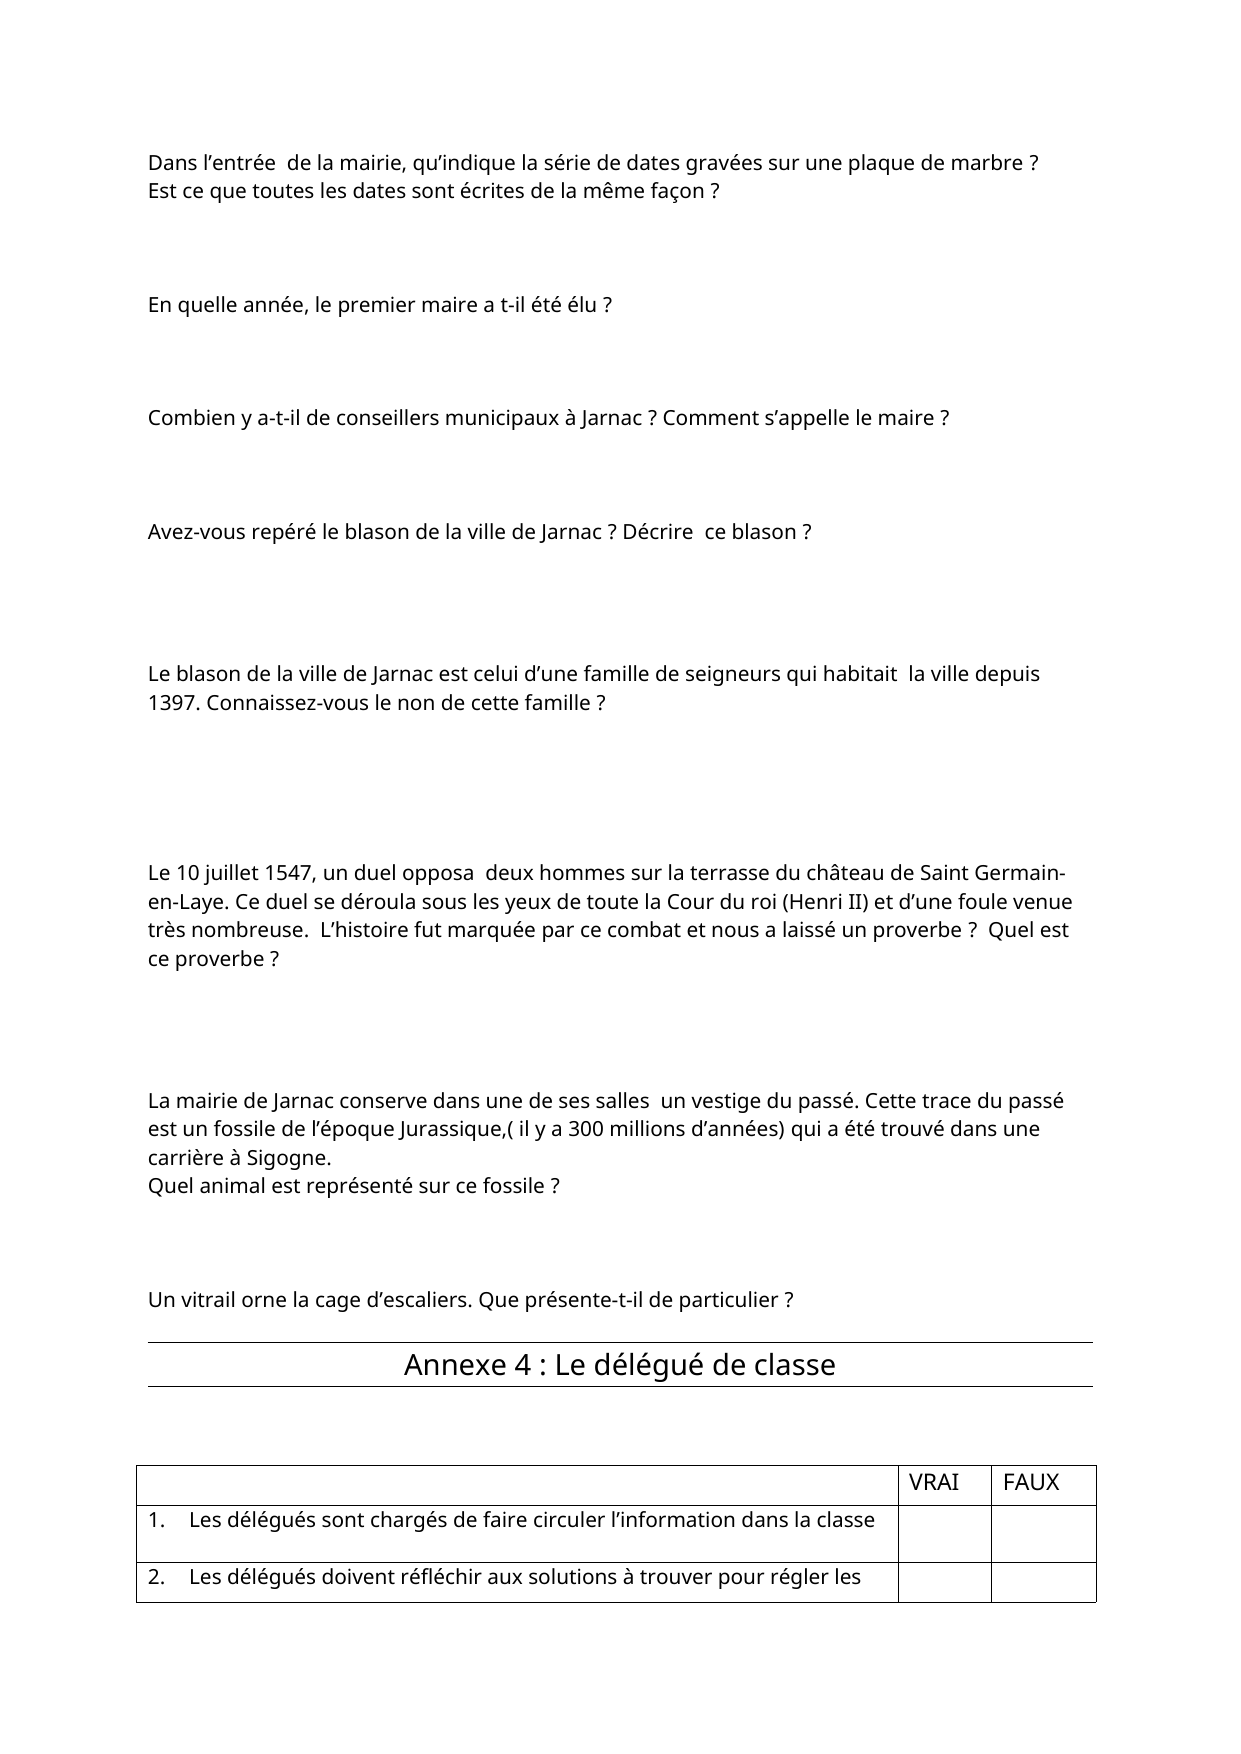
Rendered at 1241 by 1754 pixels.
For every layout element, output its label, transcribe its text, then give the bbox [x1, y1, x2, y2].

table_header VRAI [899, 1466, 991, 1505]
text Dans l’entrée de la mairie, qu’indique la série de dates gravées sur une plaque de marbre ? [148, 148, 1093, 176]
text Le 10 juillet 1547, un duel opposa deux hommes sur la terrasse du château de Saint Germain-en-Laye. Ce duel se déroula sous les yeux de toute la Cour du roi (Henri II) et d’une foule venue très nombreuse. L’histoire fut marquée par ce combat et nous a laissé un proverbe ? Quel est ce proverbe ? [148, 858, 1093, 972]
table_header FAUX [992, 1466, 1096, 1505]
text Annexe 4 : Le délégué de classe [148, 1343, 1093, 1386]
table_header [137, 1466, 898, 1505]
text Le blason de la ville de Jarnac est celui d’une famille de seigneurs qui habitait la ville depuis 1397. Connaissez-vous le non de cette famille ? [148, 659, 1093, 716]
table_cell [992, 1506, 1096, 1562]
text Avez-vous repéré le blason de la ville de Jarnac ? Décrire ce blason ? [148, 517, 1093, 546]
table_cell Les délégués doivent réfléchir aux solutions à trouver pour régler les [137, 1563, 898, 1602]
text Combien y a-t-il de conseillers municipaux à Jarnac ? Comment s’appelle le maire ? [148, 403, 1093, 432]
text En quelle année, le premier maire a t-il été élu ? [148, 290, 1093, 318]
text Est ce que toutes les dates sont écrites de la même façon ? [148, 176, 1093, 204]
text La mairie de Jarnac conserve dans une de ses salles un vestige du passé. Cette trace du passé est un fossile de l’époque Jurassique,( il y a 300 millions d’années) qui a été trouvé dans une carrière à Sigogne. [148, 1086, 1093, 1171]
text Quel animal est représenté sur ce fossile ? [148, 1171, 1093, 1200]
table_cell [899, 1563, 991, 1602]
table_cell Les délégués sont chargés de faire circuler l’information dans la classe [137, 1506, 898, 1562]
text Un vitrail orne la cage d’escaliers. Que présente-t-il de particulier ? [148, 1285, 1093, 1313]
table_cell [992, 1563, 1096, 1602]
table_cell [899, 1506, 991, 1562]
